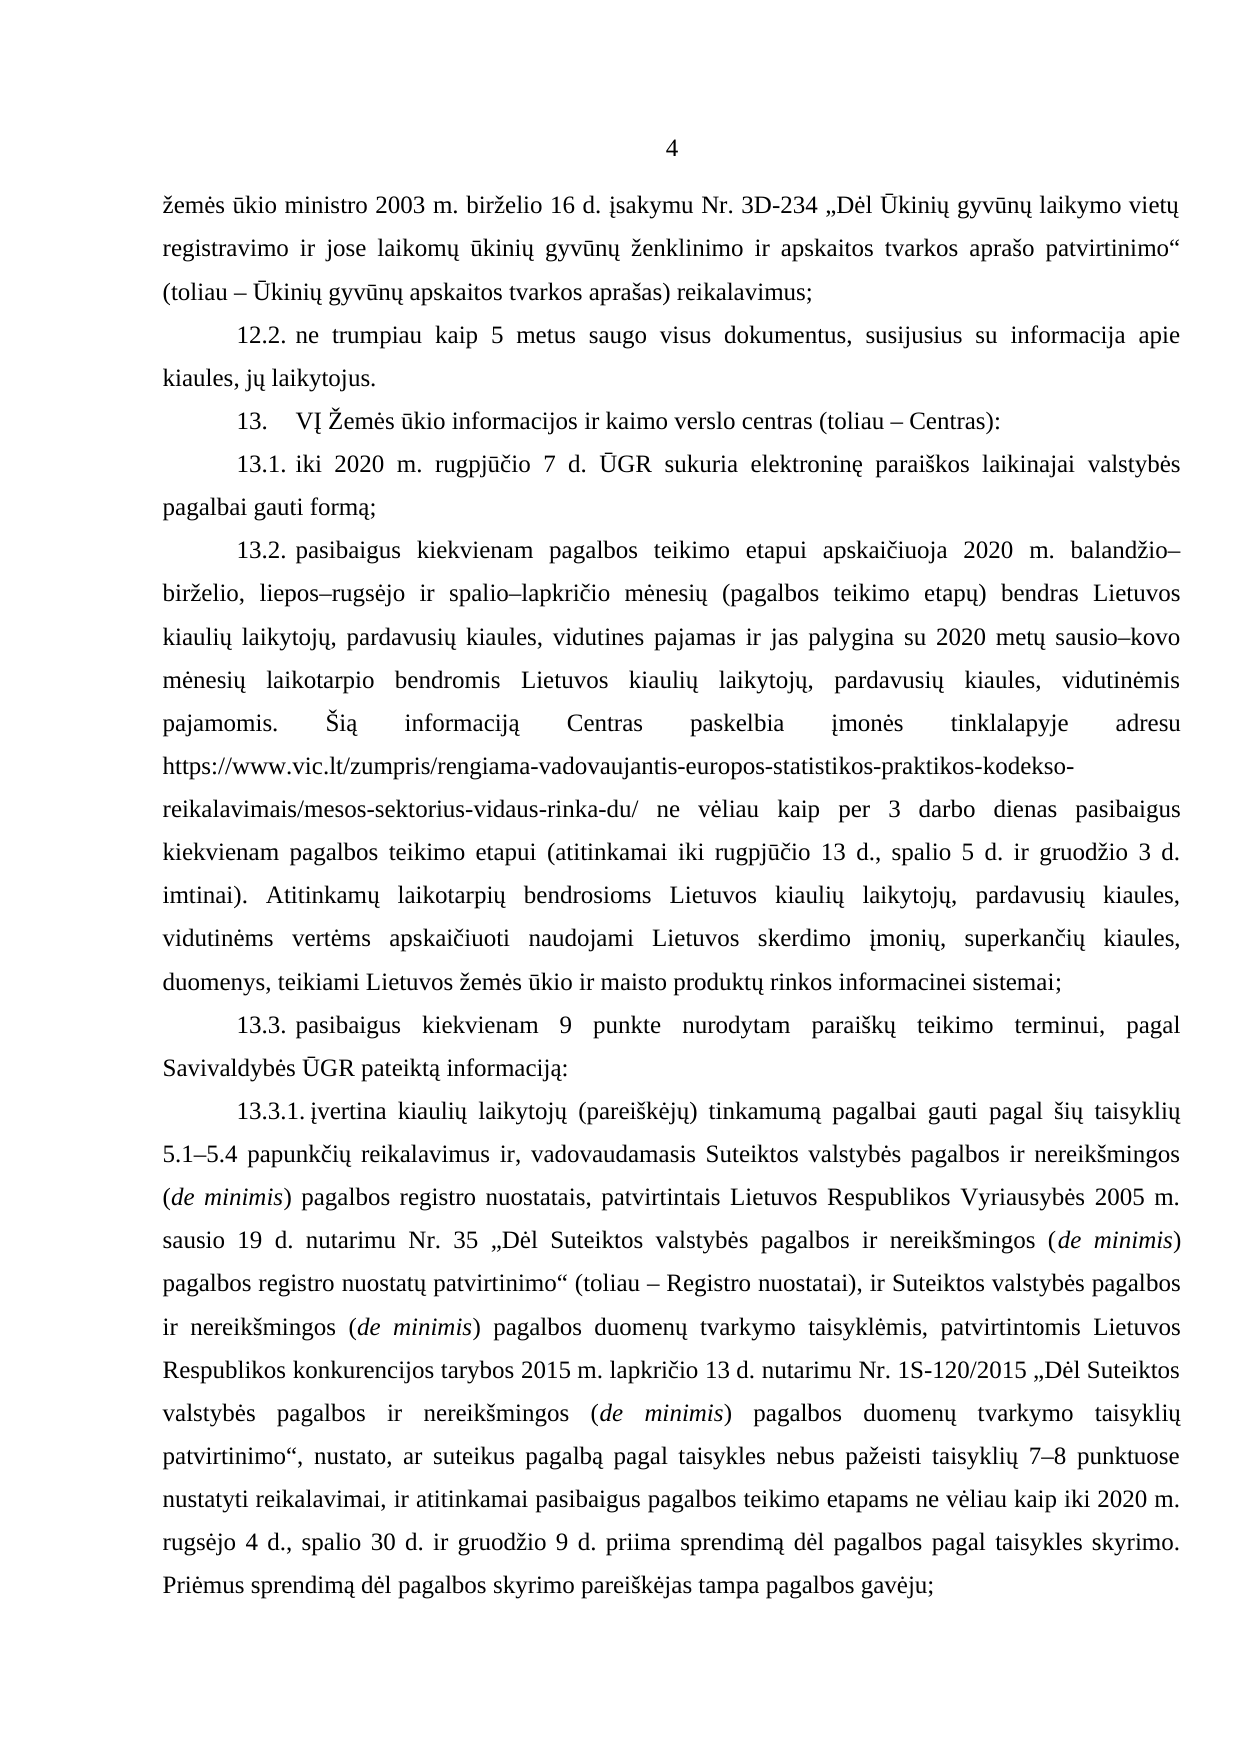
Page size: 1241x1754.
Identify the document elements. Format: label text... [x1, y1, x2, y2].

text 13.2. pasibaigus kiekvienam pagalbos teikimo etapui apskaičiuoja 2020 m. balandžio–birželio, liepos–rugsėjo ir spalio–lapkričio mėnesių (pagalbos teikimo etapų) bendras Lietuvos kiaulių laikytojų, pardavusių kiaules, vidutines pajamas ir jas palygina su 2020 metų sausio–kovo mėnesių laikotarpio bendromis Lietuvos kiaulių laikytojų, pardavusių kiaules, vidutinėmis pajamomis. Šią informaciją Centras paskelbia įmonės tinklalapyje adresu https://www.vic.lt/zumpris/rengiama-vadovaujantis-europos-statistikos-praktikos-kodekso-reikalavimais/mesos-sektorius-vidaus-rinka-du/ ne vėliau kaip per 3 darbo dienas pasibaigus kiekvienam pagalbos teikimo etapui (atitinkamai iki rugpjūčio 13 d., spalio 5 d. ir gruodžio 3 d. imtinai). Atitinkamų laikotarpių bendrosioms Lietuvos kiaulių laikytojų, pardavusių kiaules, vidutinėms vertėms apskaičiuoti naudojami Lietuvos skerdimo įmonių, superkančių kiaules, duomenys, teikiami Lietuvos žemės ūkio ir maisto produktų rinkos informacinei sistemai; [162, 535, 1181, 995]
text 12.2. ne trumpiau kaip 5 metus saugo visus dokumentus, susijusius su informacija apie kiaules, jų laikytojus. [162, 320, 1181, 392]
text 13.3.1. įvertina kiaulių laikytojų (pareiškėjų) tinkamumą pagalbai gauti pagal šių taisyklių 5.1–5.4 papunkčių reikalavimus ir, vadovaudamasis Suteiktos valstybės pagalbos ir nereikšmingos (de minimis) pagalbos registro nuostatais, patvirtintais Lietuvos Respublikos Vyriausybės 2005 m. sausio 19 d. nutarimu Nr. 35 „Dėl Suteiktos valstybės pagalbos ir nereikšmingos (de minimis) pagalbos registro nuostatų patvirtinimo“ (toliau – Registro nuostatai), ir Suteiktos valstybės pagalbos ir nereikšmingos (de minimis) pagalbos duomenų tvarkymo taisyklėmis, patvirtintomis Lietuvos Respublikos konkurencijos tarybos 2015 m. lapkričio 13 d. nutarimu Nr. 1S-120/2015 „Dėl Suteiktos valstybės pagalbos ir nereikšmingos (de minimis) pagalbos duomenų tvarkymo taisyklių patvirtinimo“, nustato, ar suteikus pagalbą pagal taisykles nebus pažeisti taisyklių 7–8 punktuose nustatyti reikalavimai, ir atitinkamai pasibaigus pagalbos teikimo etapams ne vėliau kaip iki 2020 m. rugsėjo 4 d., spalio 30 d. ir gruodžio 9 d. priima sprendimą dėl pagalbos pagal taisykles skyrimo. Priėmus sprendimą dėl pagalbos skyrimo pareiškėjas tampa pagalbos gavėju; [162, 1096, 1181, 1599]
text 13. VĮ Žemės ūkio informacijos ir kaimo verslo centras (toliau – Centras): [162, 406, 1181, 435]
text žemės ūkio ministro 2003 m. birželio 16 d. įsakymu Nr. 3D-234 „Dėl Ūkinių gyvūnų laikymo vietų registravimo ir jose laikomų ūkinių gyvūnų ženklinimo ir apskaitos tvarkos aprašo patvirtinimo“ (toliau – Ūkinių gyvūnų apskaitos tvarkos aprašas) reikalavimus; [162, 190, 1181, 305]
text 13.1. iki 2020 m. rugpjūčio 7 d. ŪGR sukuria elektroninę paraiškos laikinajai valstybės pagalbai gauti formą; [162, 449, 1181, 521]
text 13.3. pasibaigus kiekvienam 9 punkte nurodytam paraiškų teikimo terminui, pagal Savivaldybės ŪGR pateiktą informaciją: [162, 1010, 1181, 1082]
